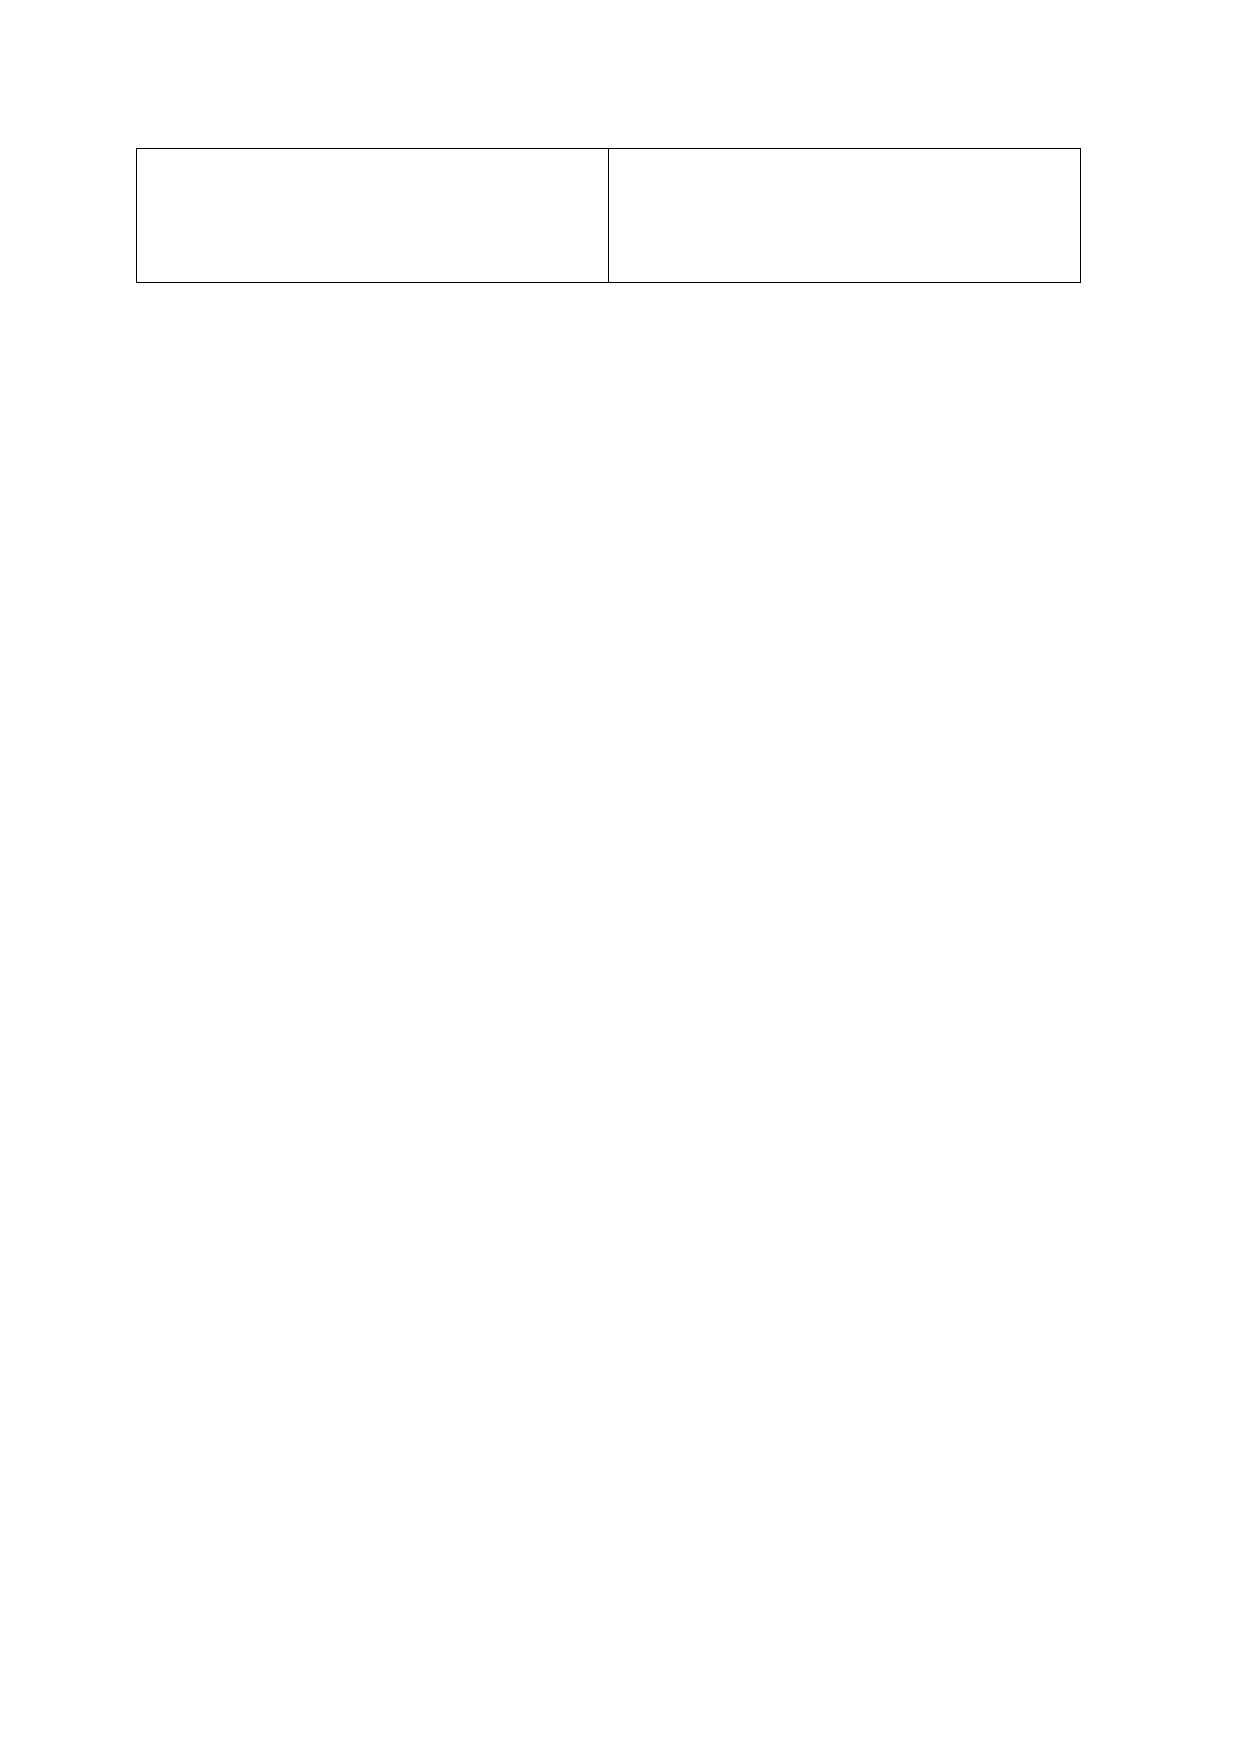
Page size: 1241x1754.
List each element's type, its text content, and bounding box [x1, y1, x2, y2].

table_cell Gibt es eigene Vermutungen und Hypothesen zur Aussage der betroffenen Person? [137, 149, 608, 282]
table_cell [609, 149, 1080, 282]
